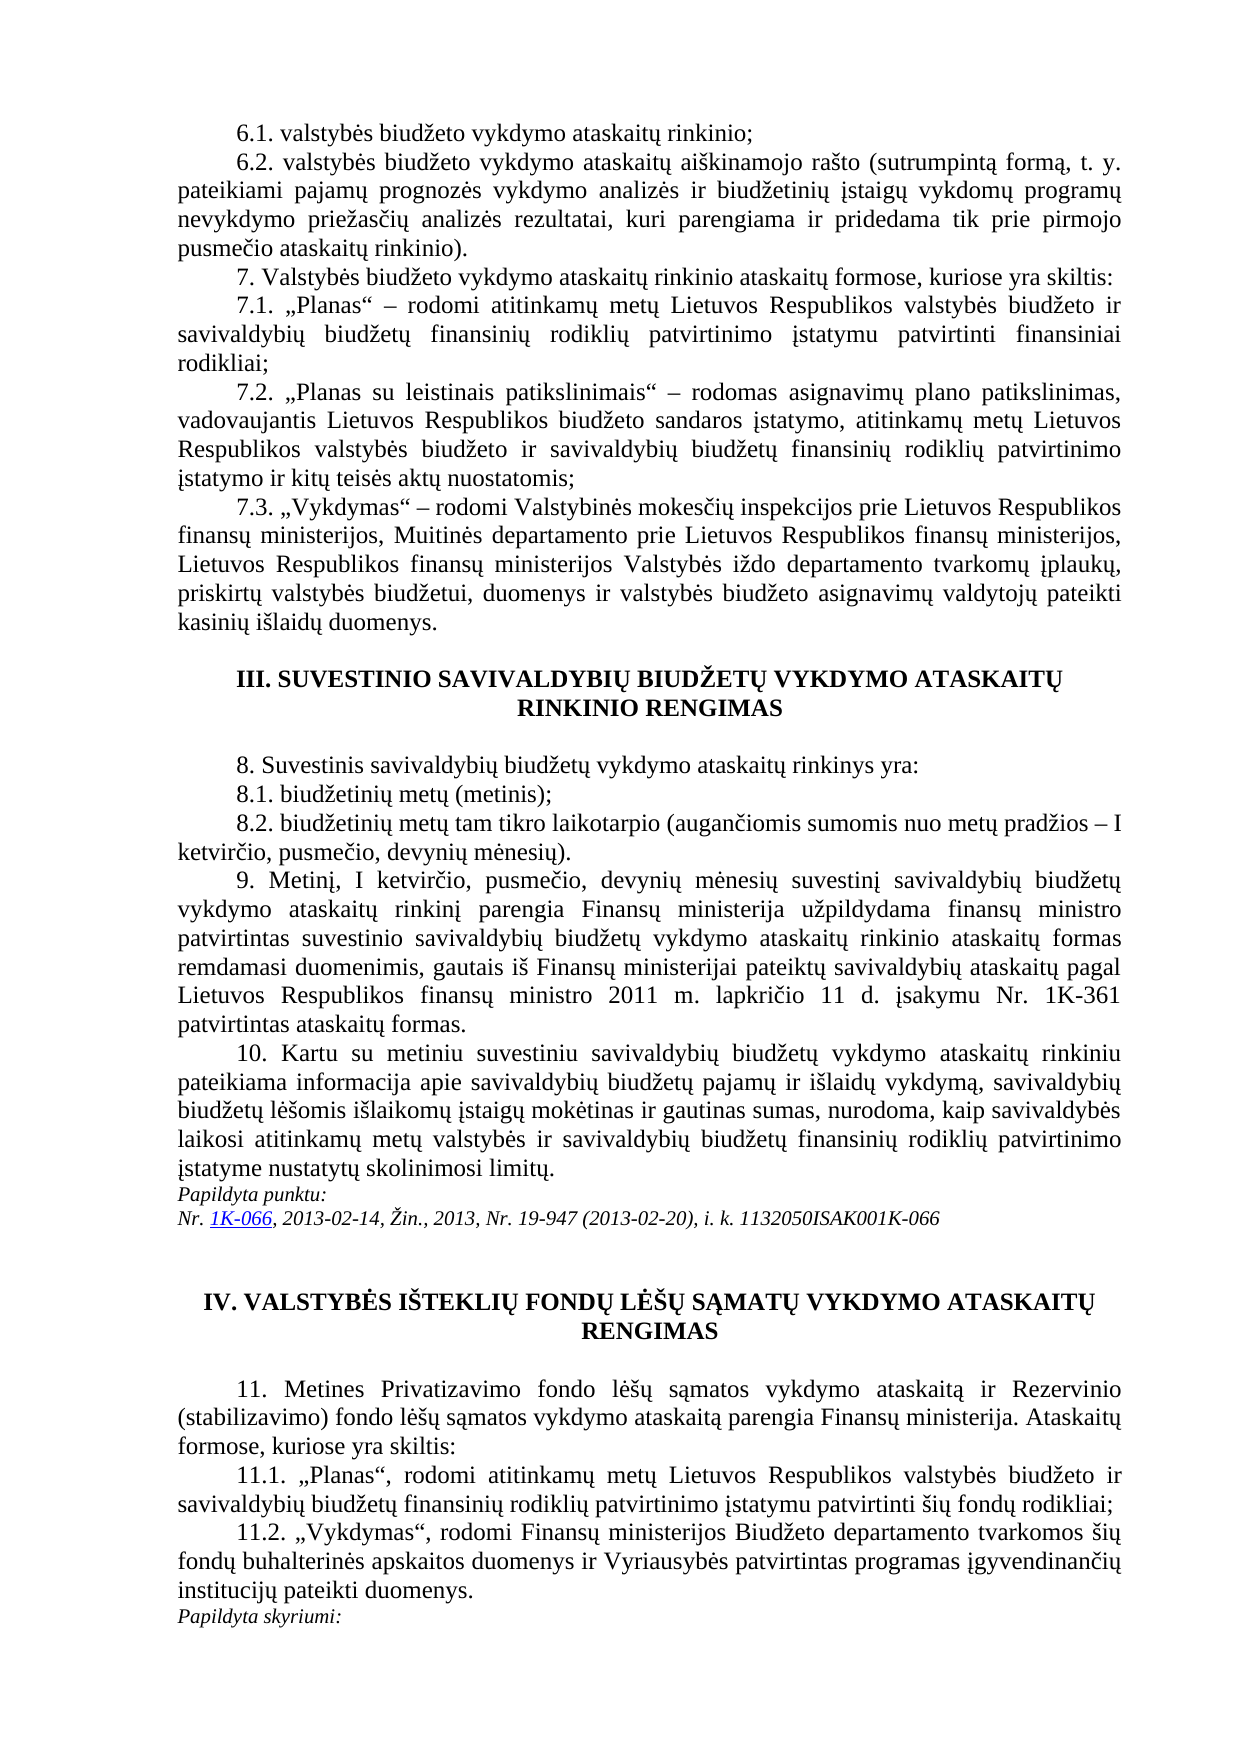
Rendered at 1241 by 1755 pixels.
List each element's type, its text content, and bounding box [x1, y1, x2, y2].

text Papildyta punktu: [177, 1182, 1122, 1206]
text 11.1. „Planas“, rodomi atitinkamų metų Lietuvos Respublikos valstybės biudžeto ir savivaldybių biudžetų finansinių rodiklių patvirtinimo įstatymu patvirtinti šių fondų rodikliai; [177, 1460, 1122, 1517]
text 7.1. „Planas“ – rodomi atitinkamų metų Lietuvos Respublikos valstybės biudžeto ir savivaldybių biudžetų finansinių rodiklių patvirtinimo įstatymu patvirtinti finansiniai rodikliai; [177, 291, 1122, 377]
text 11.2. „Vykdymas“, rodomi Finansų ministerijos Biudžeto departamento tvarkomos šių fondų buhalterinės apskaitos duomenys ir Vyriausybės patvirtintas programas įgyvendinančių institucijų pateikti duomenys. [177, 1517, 1122, 1604]
text 7.3. „Vykdymas“ – rodomi Valstybinės mokesčių inspekcijos prie Lietuvos Respublikos finansų ministerijos, Muitinės departamento prie Lietuvos Respublikos finansų ministerijos, Lietuvos Respublikos finansų ministerijos Valstybės iždo departamento tvarkomų įplaukų, priskirtų valstybės biudžetui, duomenys ir valstybės biudžeto asignavimų valdytojų pateikti kasinių išlaidų duomenys. [177, 492, 1122, 636]
text III. SUVESTINIO SAVIVALDYBIŲ BIUDŽETŲ VYKDYMO ATASKAITŲ RINKINIO RENGIMAS [177, 664, 1122, 722]
text 9. Metinį, I ketvirčio, pusmečio, devynių mėnesių suvestinį savivaldybių biudžetų vykdymo ataskaitų rinkinį parengia Finansų ministerija užpildydama finansų ministro patvirtintas suvestinio savivaldybių biudžetų vykdymo ataskaitų rinkinio ataskaitų formas remdamasi duomenimis, gautais iš Finansų ministerijai pateiktų savivaldybių ataskaitų pagal Lietuvos Respublikos finansų ministro 2011 m. lapkričio 11 d. įsakymu Nr. 1K-361 patvirtintas ataskaitų formas. [177, 866, 1122, 1038]
text Papildyta skyriumi: [177, 1604, 1122, 1628]
text 8. Suvestinis savivaldybių biudžetų vykdymo ataskaitų rinkinys yra: [177, 751, 1122, 779]
text Nr. 1K-066, 2013-02-14, Žin., 2013, Nr. 19-947 (2013-02-20), i. k. 1132050ISAK001K-066 [177, 1206, 1122, 1230]
text 11. Metines Privatizavimo fondo lėšų sąmatos vykdymo ataskaitą ir Rezervinio (stabilizavimo) fondo lėšų sąmatos vykdymo ataskaitą parengia Finansų ministerija. Ataskaitų formose, kuriose yra skiltis: [177, 1374, 1122, 1460]
text IV. VALSTYBĖS IŠTEKLIŲ FONDŲ LĖŠŲ SĄMATŲ VYKDYMO ATASKAITŲ RENGIMAS [177, 1287, 1122, 1345]
text 8.2. biudžetinių metų tam tikro laikotarpio (augančiomis sumomis nuo metų pradžios – I ketvirčio, pusmečio, devynių mėnesių). [177, 808, 1122, 866]
text 6.1. valstybės biudžeto vykdymo ataskaitų rinkinio; [177, 118, 1122, 147]
text 7.2. „Planas su leistinais patikslinimais“ – rodomas asignavimų plano patikslinimas, vadovaujantis Lietuvos Respublikos biudžeto sandaros įstatymo, atitinkamų metų Lietuvos Respublikos valstybės biudžeto ir savivaldybių biudžetų finansinių rodiklių patvirtinimo įstatymo ir kitų teisės aktų nuostatomis; [177, 377, 1122, 492]
text 10. Kartu su metiniu suvestiniu savivaldybių biudžetų vykdymo ataskaitų rinkiniu pateikiama informacija apie savivaldybių biudžetų pajamų ir išlaidų vykdymą, savivaldybių biudžetų lėšomis išlaikomų įstaigų mokėtinas ir gautinas sumas, nurodoma, kaip savivaldybės laikosi atitinkamų metų valstybės ir savivaldybių biudžetų finansinių rodiklių patvirtinimo įstatyme nustatytų skolinimosi limitų. [177, 1038, 1122, 1182]
text 6.2. valstybės biudžeto vykdymo ataskaitų aiškinamojo rašto (sutrumpintą formą, t. y. pateikiami pajamų prognozės vykdymo analizės ir biudžetinių įstaigų vykdomų programų nevykdymo priežasčių analizės rezultatai, kuri parengiama ir pridedama tik prie pirmojo pusmečio ataskaitų rinkinio). [177, 147, 1122, 262]
text 7. Valstybės biudžeto vykdymo ataskaitų rinkinio ataskaitų formose, kuriose yra skiltis: [177, 262, 1122, 291]
text 8.1. biudžetinių metų (metinis); [177, 779, 1122, 808]
